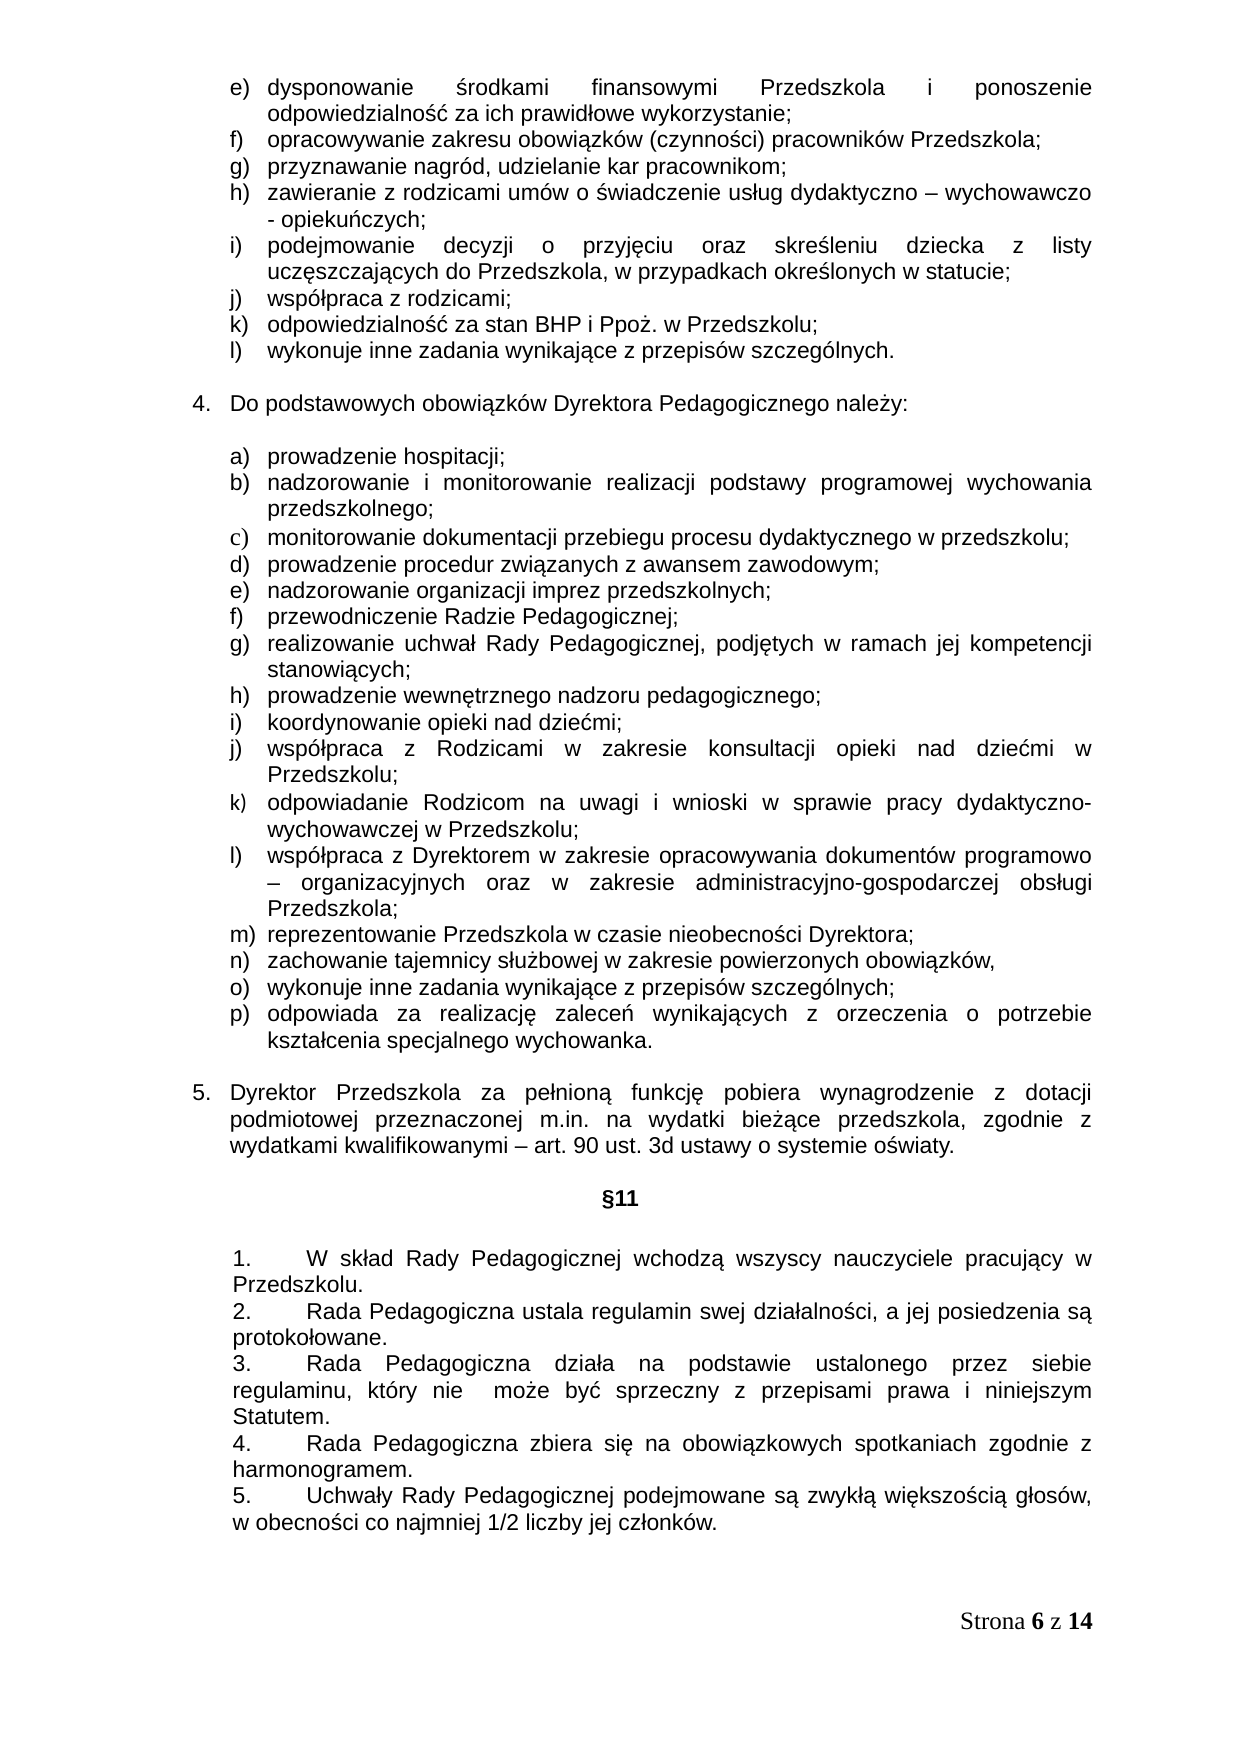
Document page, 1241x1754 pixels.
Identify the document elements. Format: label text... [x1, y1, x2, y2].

list zawieranie z rodzicami umów o świadczenie usług dydaktyczno – wychowawczo - opiekuńczych; [229, 179, 1092, 232]
list prowadzenie wewnętrznego nadzoru pedagogicznego; [229, 682, 1092, 709]
list współpraca z Dyrektorem w zakresie opracowywania dokumentów programowo – organizacyjnych oraz w zakresie administracyjno-gospodarczej obsługi Przedszkola; [229, 842, 1092, 921]
list Rada Pedagogiczna zbiera się na obowiązkowych spotkaniach zgodnie z harmonogramem. [232, 1429, 1092, 1482]
list odpowiadanie Rodzicom na uwagi i wnioski w sprawie pracy dydaktyczno-wychowawczej w Przedszkolu; [229, 788, 1092, 842]
list współpraca z rodzicami; [229, 284, 1092, 311]
list Do podstawowych obowiązków Dyrektora Pedagogicznego należy: [192, 390, 1092, 416]
text §11 [148, 1185, 1092, 1211]
list opracowywanie zakresu obowiązków (czynności) pracowników Przedszkola; [229, 126, 1092, 153]
list odpowiedzialność za stan BHP i Ppoż. w Przedszkolu; [229, 311, 1092, 337]
list odpowiada za realizację zaleceń wynikających z orzeczenia o potrzebie kształcenia specjalnego wychowanka. [229, 1000, 1092, 1053]
list Uchwały Rady Pedagogicznej podejmowane są zwykłą większością głosów, w obecności co najmniej 1/2 liczby jej członków. [232, 1482, 1092, 1535]
list realizowanie uchwał Rady Pedagogicznej, podjętych w ramach jej kompetencji stanowiących; [229, 629, 1092, 682]
list Rada Pedagogiczna działa na podstawie ustalonego przez siebie regulaminu, który nie może być sprzeczny z przepisami prawa i niniejszym Statutem. [232, 1350, 1092, 1429]
list przewodniczenie Radzie Pedagogicznej; [229, 603, 1092, 629]
list podejmowanie decyzji o przyjęciu oraz skreśleniu dziecka z listy uczęszczających do Przedszkola, w przypadkach określonych w statucie; [229, 232, 1092, 284]
list wykonuje inne zadania wynikające z przepisów szczególnych; [229, 974, 1092, 1000]
list nadzorowanie organizacji imprez przedszkolnych; [229, 577, 1092, 603]
list koordynowanie opieki nad dziećmi; [229, 709, 1092, 735]
list reprezentowanie Przedszkola w czasie nieobecności Dyrektora; [229, 921, 1092, 947]
list Rada Pedagogiczna ustala regulamin swej działalności, a jej posiedzenia są protokołowane. [232, 1298, 1092, 1350]
list W skład Rady Pedagogicznej wchodzą wszyscy nauczyciele pracujący w Przedszkolu. [232, 1245, 1092, 1298]
list przyznawanie nagród, udzielanie kar pracownikom; [229, 153, 1092, 179]
list prowadzenie procedur związanych z awansem zawodowym; [229, 551, 1092, 577]
list Dyrektor Przedszkola za pełnioną funkcję pobiera wynagrodzenie z dotacji podmiotowej przeznaczonej m.in. na wydatki bieżące przedszkola, zgodnie z wydatkami kwalifikowanymi – art. 90 ust. 3d ustawy o systemie oświaty. [192, 1079, 1092, 1158]
list prowadzenie hospitacji; [229, 443, 1092, 469]
list nadzorowanie i monitorowanie realizacji podstawy programowej wychowania przedszkolnego; [229, 469, 1092, 522]
list dysponowanie środkami finansowymi Przedszkola i ponoszenie odpowiedzialność za ich prawidłowe wykorzystanie; [229, 74, 1092, 126]
list zachowanie tajemnicy służbowej w zakresie powierzonych obowiązków, [229, 947, 1092, 974]
list wykonuje inne zadania wynikające z przepisów szczególnych. [229, 337, 1092, 364]
list współpraca z Rodzicami w zakresie konsultacji opieki nad dziećmi w Przedszkolu; [229, 735, 1092, 788]
list monitorowanie dokumentacji przebiegu procesu dydaktycznego w przedszkolu; [229, 522, 1092, 551]
